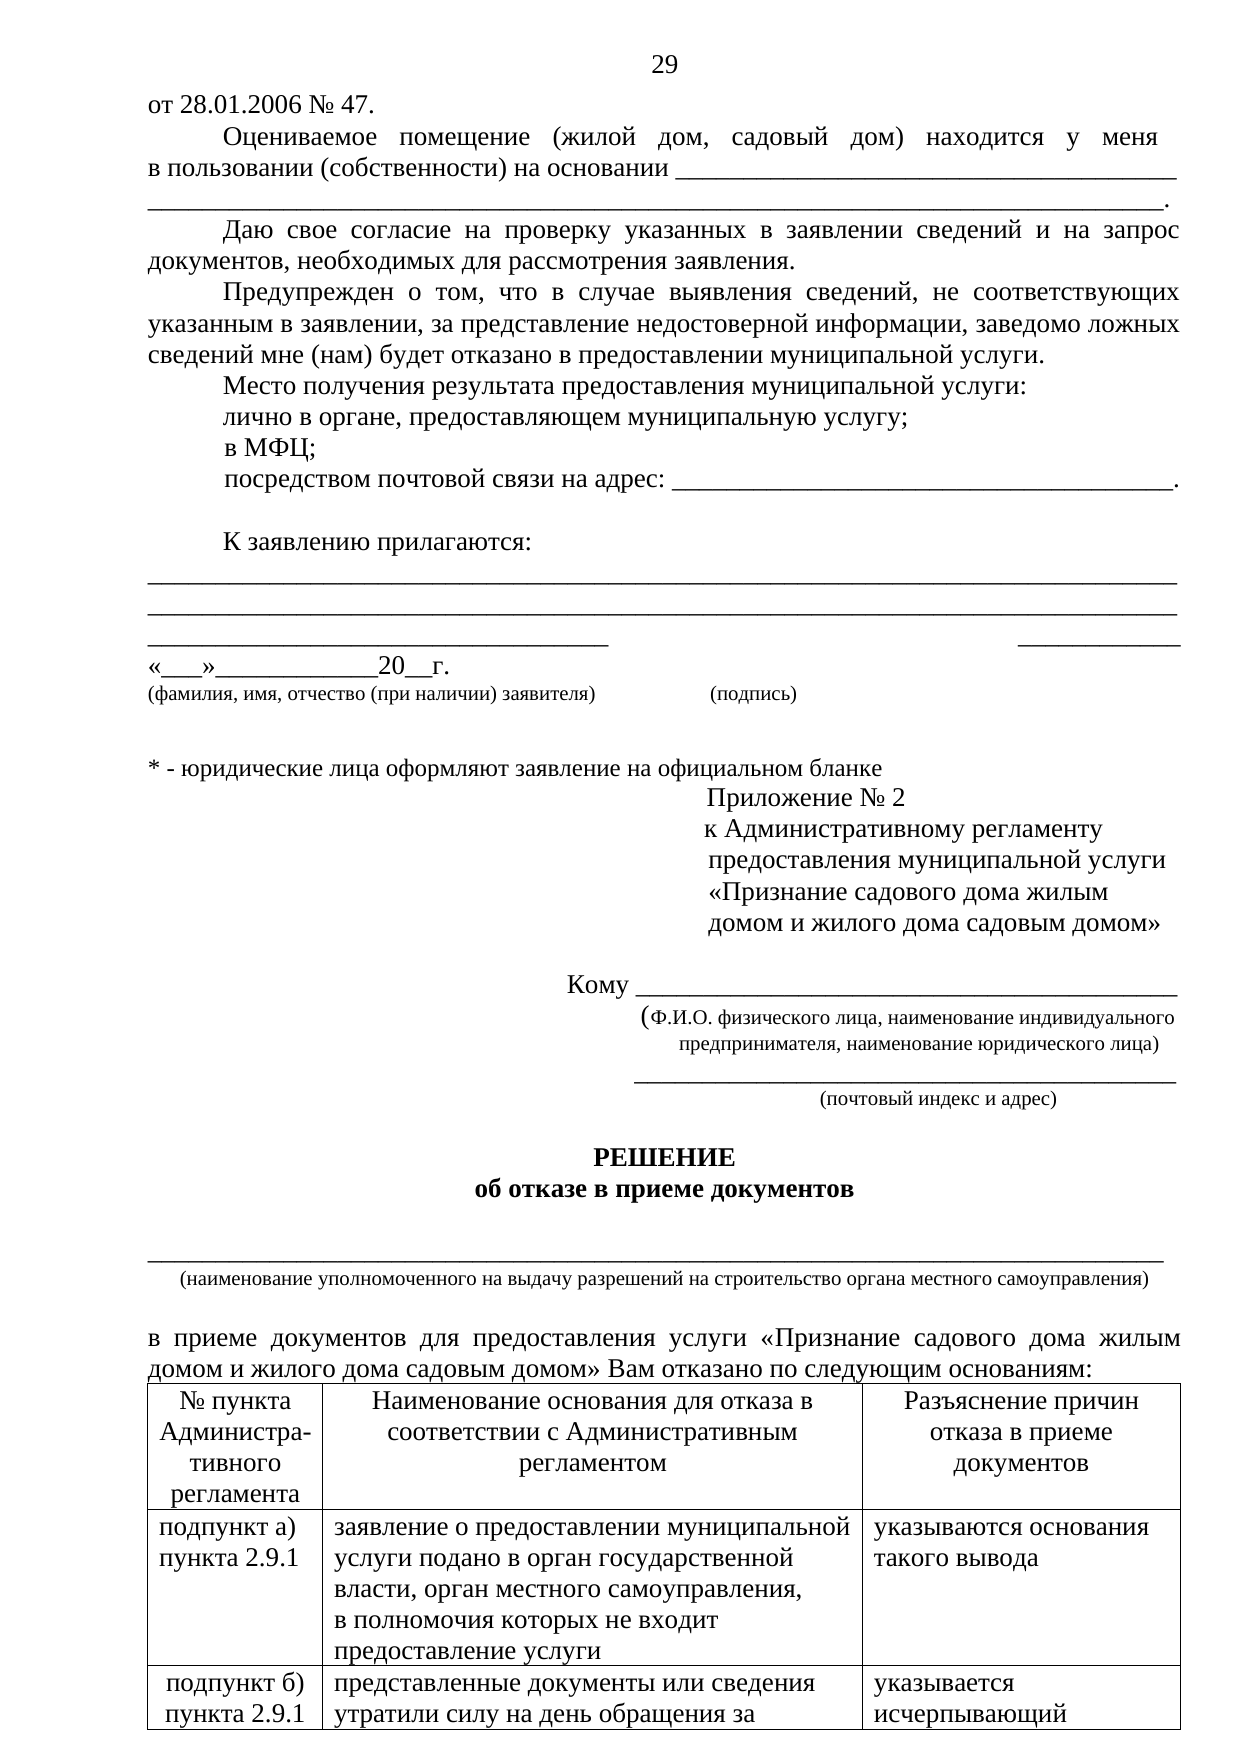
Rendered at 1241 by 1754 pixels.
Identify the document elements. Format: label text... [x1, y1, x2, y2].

table_cell указывается исчерпывающий [863, 1666, 1180, 1729]
text Оцениваемое помещение (жилой дом, садовый дом) находится у меня в пользовании (собственности) на основании _____________________________________ [148, 120, 1181, 182]
text (Ф.И.О. физического лица, наименование индивидуального [148, 999, 1181, 1031]
text Даю свое согласие на проверку указанных в заявлении сведений и на запрос документов, необходимых для рассмотрения заявления. [148, 213, 1181, 276]
text предоставления муниципальной услуги [148, 844, 1181, 875]
table_cell подпункт а) пункта 2.9.1 [148, 1510, 322, 1665]
table_cell указываются основания такого вывода [863, 1510, 1180, 1665]
text ________________________________________________________________________________________________________________________________________________________ [148, 556, 1181, 618]
text Предупрежден о том, что в случае выявления сведений, не соответствующих указанным в заявлении, за представление недостоверной информации, заведомо ложных сведений мне (нам) будет отказано в предоставлении муниципальной услуги. [148, 276, 1181, 369]
text посредством почтовой связи на адрес: _____________________________________. [148, 462, 1181, 493]
table_cell заявление о предоставлении муниципальной услуги подано в орган государственной власти, орган местного самоуправления, в полномочия которых не входит предоставление услуги [323, 1510, 862, 1665]
table_header Разъяснение причин отказа в приеме документов [863, 1384, 1180, 1509]
table_header Наименование основания для отказа в соответствии с Административным регламентом [323, 1384, 862, 1509]
text лично в органе, предоставляющем муниципальную услугу; [148, 400, 1181, 431]
text РЕШЕНИЕ [148, 1141, 1181, 1172]
text домом и жилого дома садовым домом» [148, 906, 1181, 937]
text * - юридические лица оформляют заявление на официальном бланке [148, 753, 1181, 781]
text в приеме документов для предоставления услуги «Признание садового дома жилым домом и жилого дома садовым домом» Вам отказано по следующим основаниям: [148, 1321, 1181, 1383]
text Кому ________________________________________ [148, 968, 1181, 999]
table_cell представленные документы или сведения утратили силу на день обращения за [323, 1666, 862, 1729]
table_header № пункта Администра-тивного регламента [148, 1384, 322, 1509]
text Место получения результата предоставления муниципальной услуги: [148, 369, 1181, 400]
text (почтовый индекс и адрес) [148, 1086, 1181, 1110]
text ___________________________________________________________________________. [148, 182, 1181, 213]
text «Признание садового дома жилым [148, 875, 1181, 906]
text ___________________________________________________________________________ [148, 1234, 1181, 1266]
text __________________________________ ____________ «___»____________20__г. [148, 618, 1181, 680]
text предпринимателя, наименование юридического лица) [148, 1031, 1181, 1054]
text К заявлению прилагаются: [148, 525, 1181, 556]
table_cell подпункт б) пункта 2.9.1 [148, 1666, 322, 1729]
text от 28.01.2006 № 47. [148, 89, 1181, 120]
text ________________________________________ [148, 1054, 1181, 1086]
text Приложение № 2 [148, 781, 1181, 812]
text в МФЦ; [148, 431, 1181, 462]
text об отказе в приеме документов [148, 1172, 1181, 1203]
text к Административному регламенту [148, 812, 1181, 844]
text (фамилия, имя, отчество (при наличии) заявителя) (подпись) [148, 680, 1181, 704]
text (наименование уполномоченного на выдачу разрешений на строительство органа местного самоуправления) [148, 1266, 1181, 1289]
